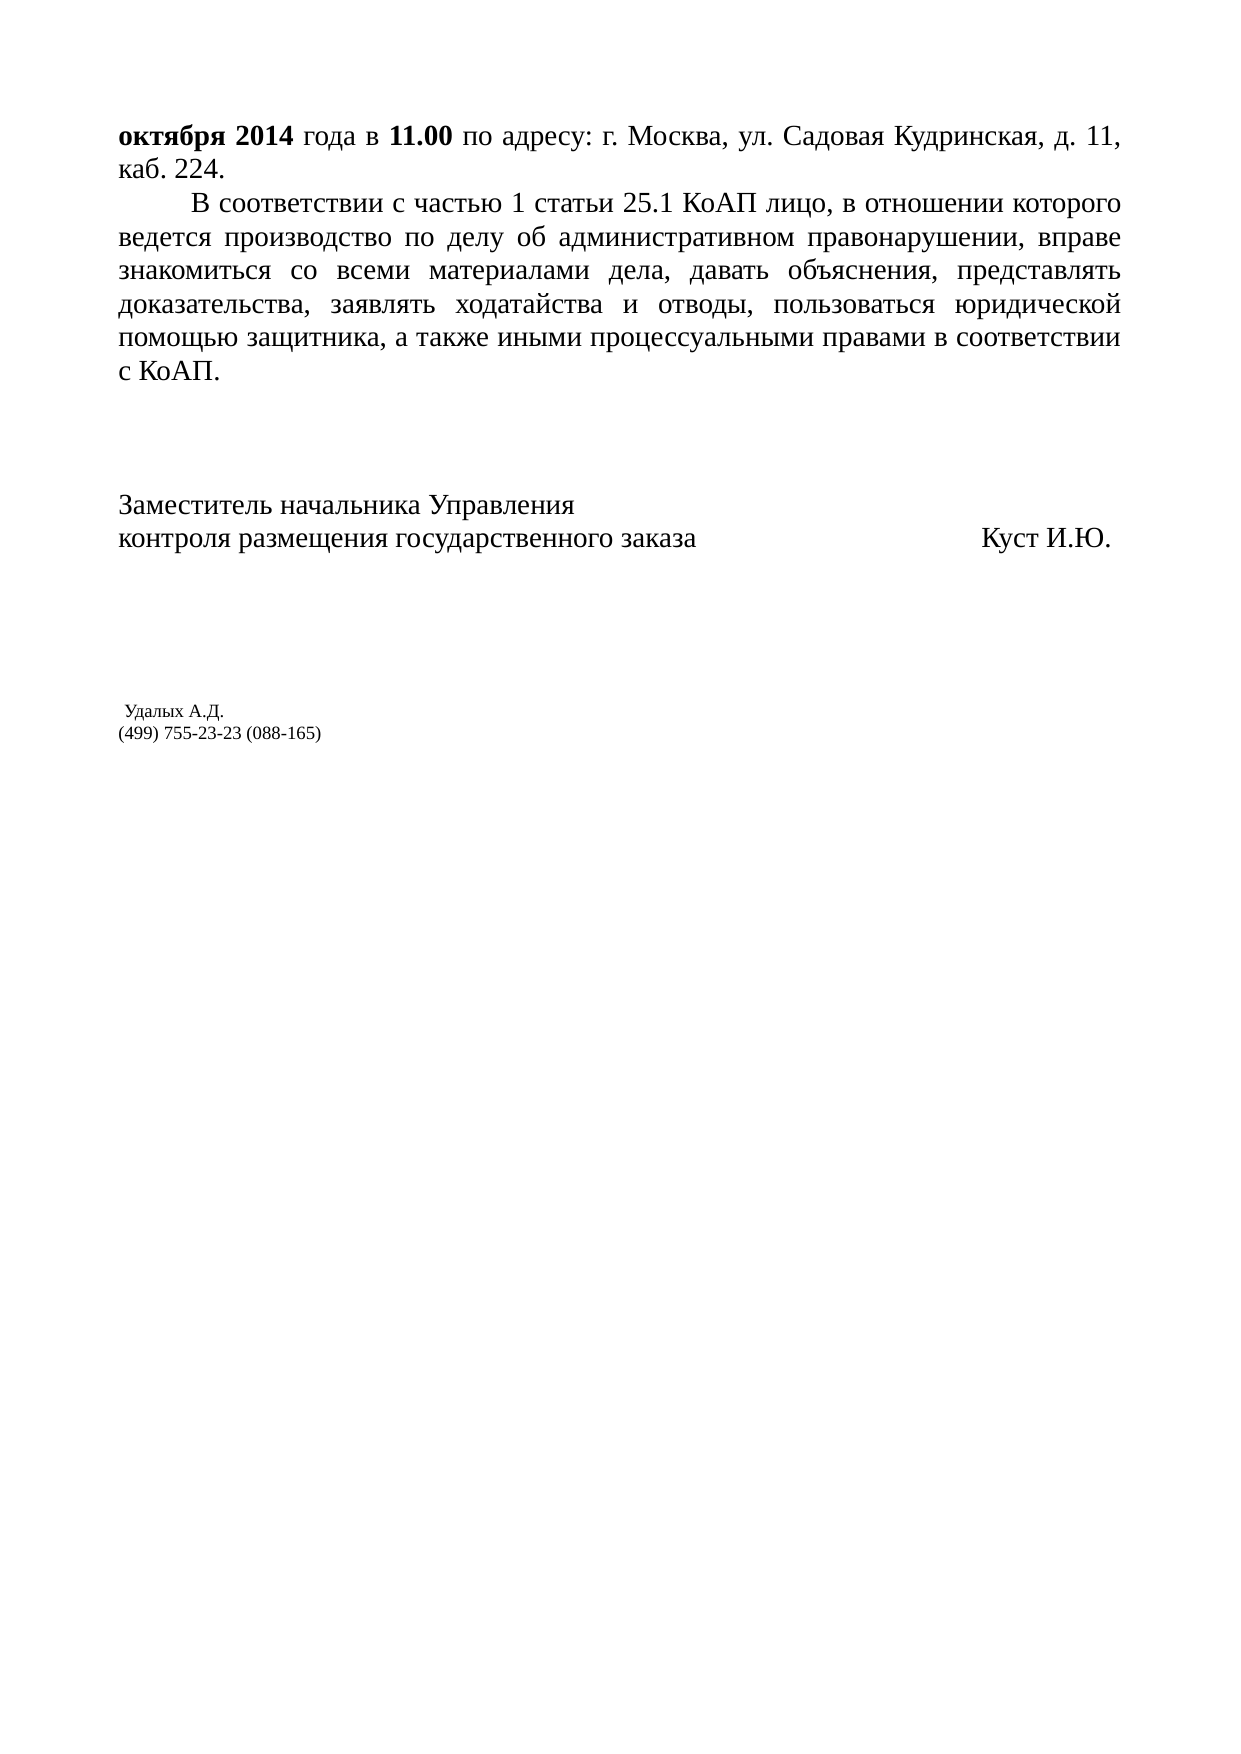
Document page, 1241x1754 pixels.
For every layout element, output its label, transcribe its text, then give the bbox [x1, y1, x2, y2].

text (499) 755-23-23 (088-165) [118, 722, 1122, 743]
text В соответствии с частью 1 статьи 25.1 КоАП лицо, в отношении которого ведется производство по делу об административном правонарушении, вправе знакомиться со всеми материалами дела, давать объяснения, представлять доказательства, заявлять ходатайства и отводы, пользоваться юридической помощью защитника, а также иными процессуальными правами в соответствии с КоАП. [118, 185, 1122, 386]
text Удалых А.Д. [118, 698, 1122, 722]
text октября 2014 года в 11.00 по адресу: г. Москва, ул. Садовая Кудринская, д. 11, каб. 224. [118, 118, 1122, 185]
text контроля размещения государственного заказа Куст И.Ю. [118, 521, 1122, 554]
text Заместитель начальника Управления [118, 487, 1122, 521]
